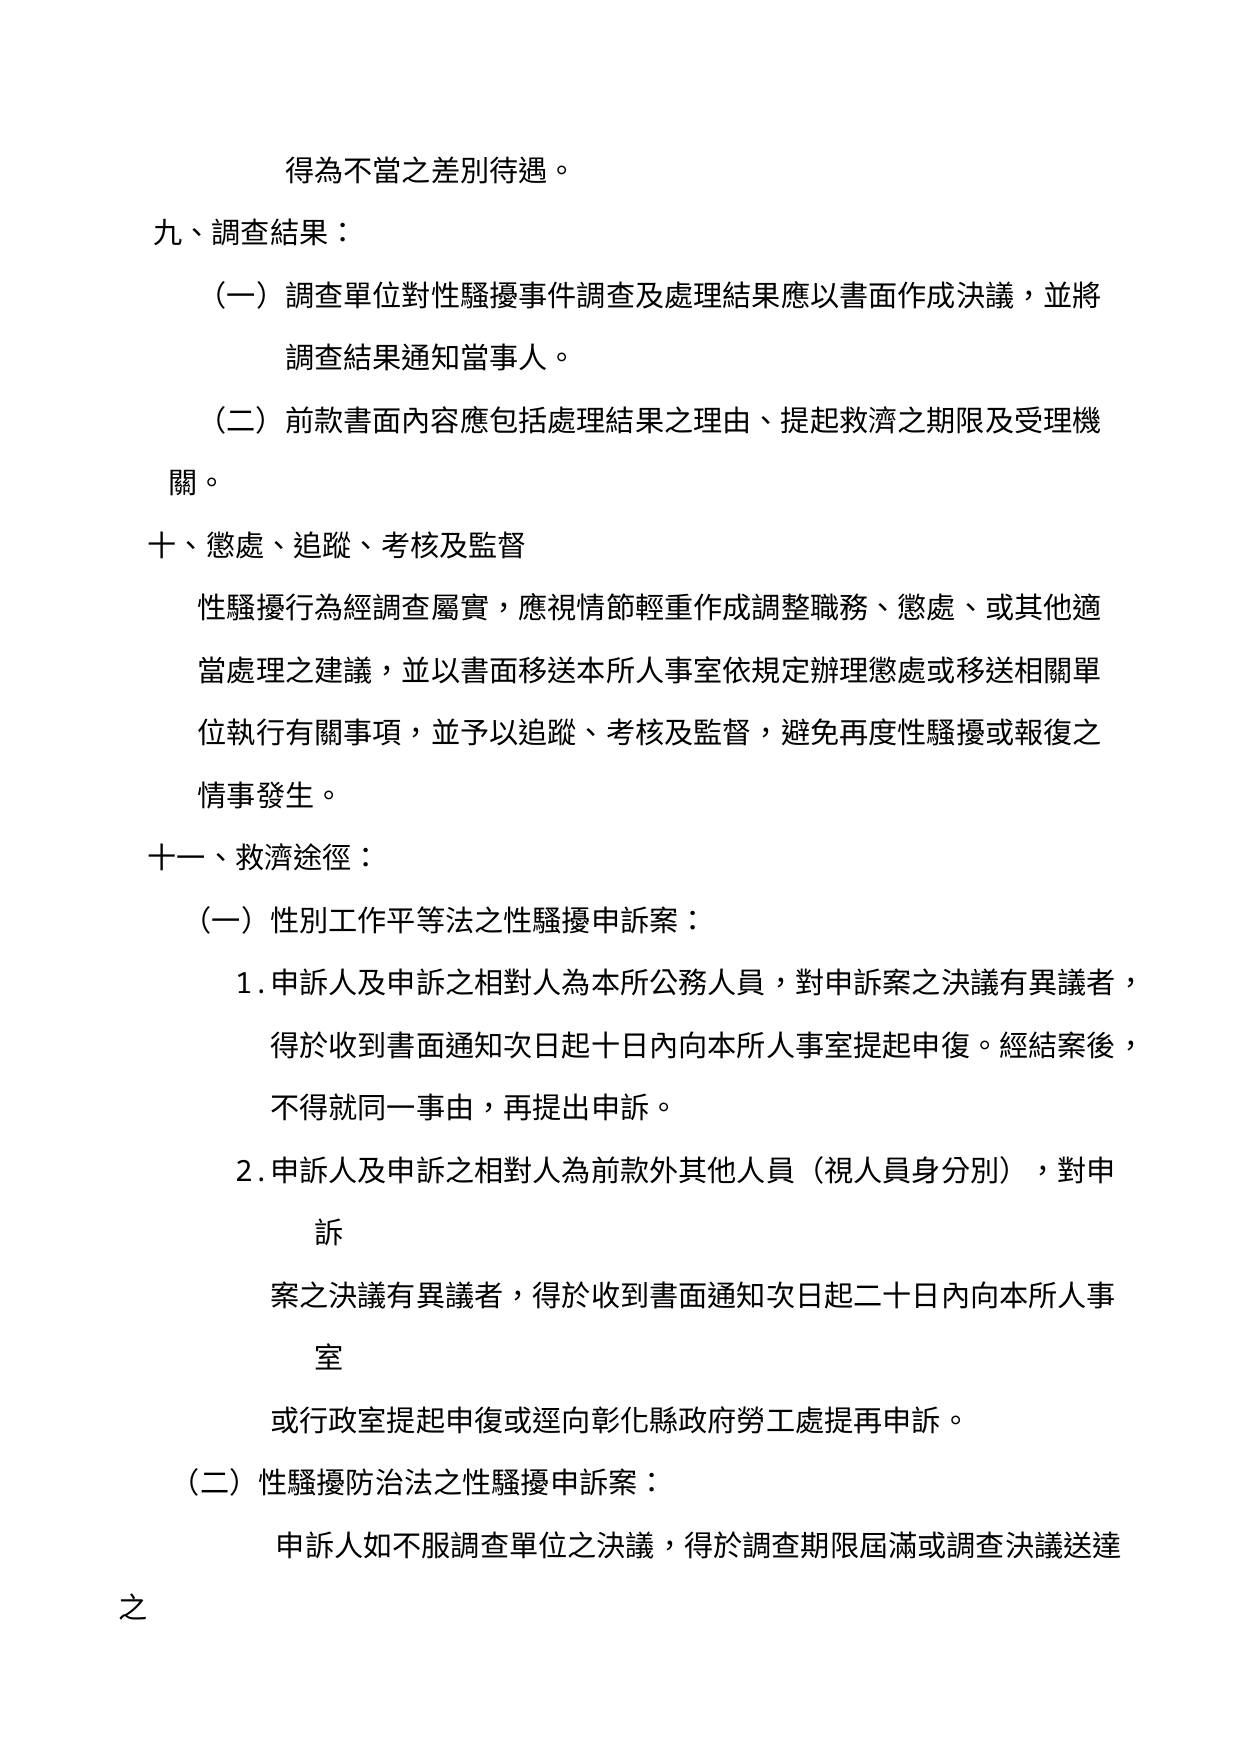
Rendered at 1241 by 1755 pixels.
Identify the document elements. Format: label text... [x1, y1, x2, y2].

text 得為不當之差別待遇。 [197, 127, 1122, 189]
text 申訴人如不服調查單位之決議，得於調查期限屆滿或調查決議送達之 [118, 1502, 1122, 1627]
text 2.申訴人及申訴之相對人為前款外其他人員（視人員身分別），對申訴 [147, 1127, 1122, 1252]
text （二）性騷擾防治法之性騷擾申訴案： [118, 1439, 1122, 1502]
text 或行政室提起申復或逕向彰化縣政府勞工處提再申訴。 [147, 1377, 1122, 1439]
text 性騷擾行為經調查屬實，應視情節輕重作成調整職務、懲處、或其他適當處理之建議，並以書面移送本所人事室依規定辦理懲處或移送相關單位執行有關事項，並予以追蹤、考核及監督，避免再度性騷擾或報復之情事發生。 [197, 564, 1122, 814]
text 九、調查結果： [118, 189, 1122, 252]
text （一）性別工作平等法之性騷擾申訴案： [147, 877, 1122, 939]
text 得於收到書面通知次日起十日內向本所人事室提起申復。經結案後， [147, 1002, 1122, 1064]
text 1.申訴人及申訴之相對人為本所公務人員，對申訴案之決議有異議者， [147, 939, 1122, 1002]
text 案之決議有異議者，得於收到書面通知次日起二十日內向本所人事室 [147, 1252, 1122, 1377]
text （一）調查單位對性騷擾事件調查及處理結果應以書面作成決議，並將調查結果通知當事人。 [197, 252, 1122, 377]
text 十一、救濟途徑： [147, 814, 1122, 877]
text 十、懲處、追蹤、考核及監督 [147, 502, 1122, 564]
text 不得就同一事由，再提出申訴。 [147, 1064, 1122, 1127]
text （二）前款書面內容應包括處理結果之理由、提起救濟之期限及受理機關。 [168, 377, 1122, 502]
